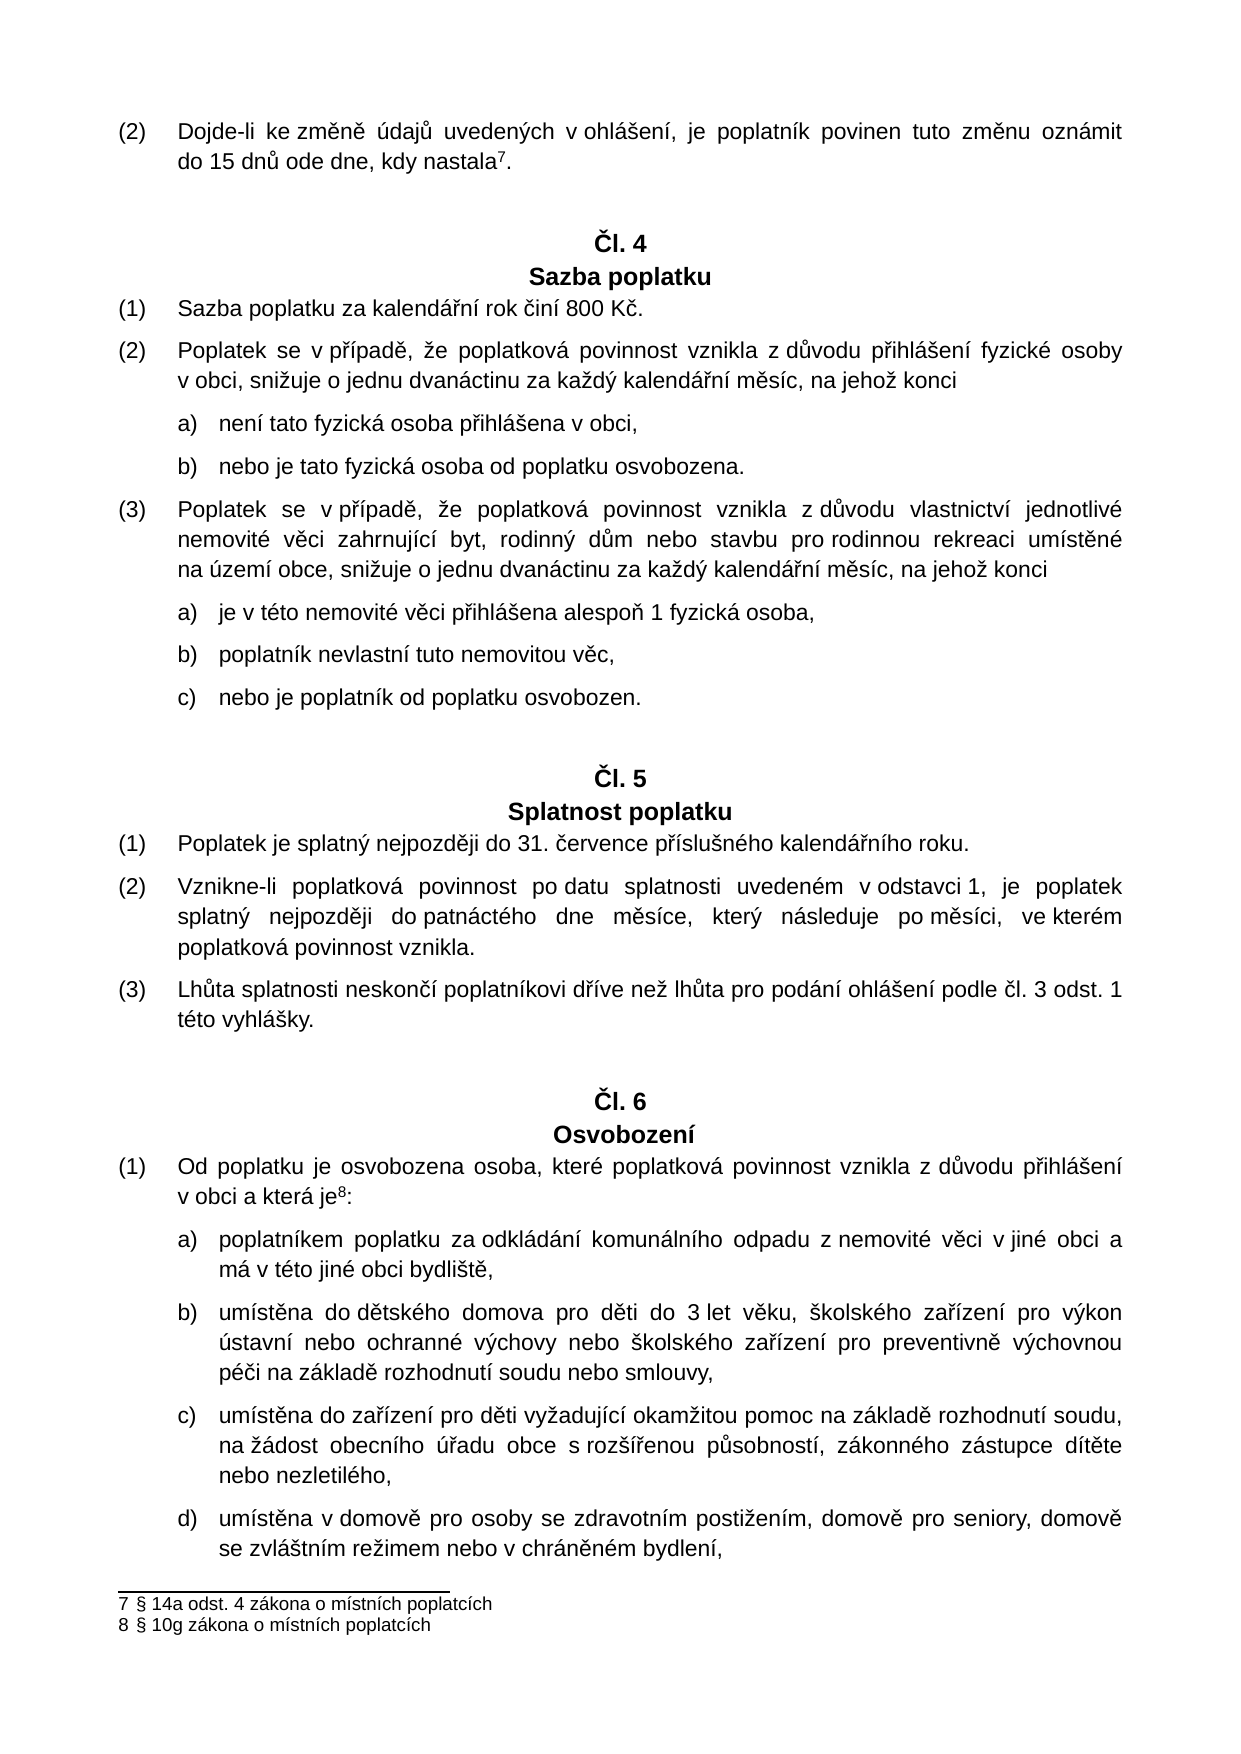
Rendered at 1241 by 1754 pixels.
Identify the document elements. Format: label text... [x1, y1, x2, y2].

list Dojde-li ke změně údajů uvedených v ohlášení, je poplatník povinen tuto změnu oznámit do 15 dnů ode dne, kdy nastala. [118, 118, 1122, 175]
subtitle Čl. 4 Sazba poplatku [118, 228, 1122, 290]
list je v této nemovité věci přihlášena alespoň 1 fyzická osoba, [177, 599, 1122, 625]
subtitle Čl. 6 Osvobození [118, 1087, 1122, 1148]
list Poplatek je splatný nejpozději do 31. července příslušného kalendářního roku. [118, 830, 1122, 857]
list Od poplatku je osvobozena osoba, které poplatková povinnost vznikla z důvodu přihlášení v obci a která je: [118, 1153, 1122, 1209]
list poplatníkem poplatku za odkládání komunálního odpadu z nemovité věci v jiné obci a má v této jiné obci bydliště, [177, 1226, 1122, 1282]
list Poplatek se v případě, že poplatková povinnost vznikla z důvodu vlastnictví jednotlivé nemovité věci zahrnující byt, rodinný dům nebo stavbu pro rodinnou rekreaci umístěné na území obce, snižuje o jednu dvanáctinu za každý kalendářní měsíc, na jehož konci [118, 496, 1122, 582]
list umístěna do zařízení pro děti vyžadující okamžitou pomoc na základě rozhodnutí soudu, na žádost obecního úřadu obce s rozšířenou působností, zákonného zástupce dítěte nebo nezletilého, [177, 1402, 1122, 1488]
list Lhůta splatnosti neskončí poplatníkovi dříve než lhůta pro podání ohlášení podle čl. 3 odst. 1 této vyhlášky. [118, 976, 1122, 1033]
list § 14a odst. 4 zákona o místních poplatcích [118, 1592, 1122, 1614]
list nebo je tato fyzická osoba od poplatku osvobozena. [177, 453, 1122, 479]
list Poplatek se v případě, že poplatková povinnost vznikla z důvodu přihlášení fyzické osoby v obci, snižuje o jednu dvanáctinu za každý kalendářní měsíc, na jehož konci [118, 337, 1122, 394]
list § 10g zákona o místních poplatcích [118, 1614, 1122, 1635]
subtitle Čl. 5 Splatnost poplatku [118, 764, 1122, 826]
list umístěna do dětského domova pro děti do 3 let věku, školského zařízení pro výkon ústavní nebo ochranné výchovy nebo školského zařízení pro preventivně výchovnou péči na základě rozhodnutí soudu nebo smlouvy, [177, 1298, 1122, 1385]
list nebo je poplatník od poplatku osvobozen. [177, 684, 1122, 711]
list Vznikne-li poplatková povinnost po datu splatnosti uvedeném v odstavci 1, je poplatek splatný nejpozději do patnáctého dne měsíce, který následuje po měsíci, ve kterém poplatková povinnost vznikla. [118, 873, 1122, 960]
list Sazba poplatku za kalendářní rok činí 800 Kč. [118, 294, 1122, 321]
list umístěna v domově pro osoby se zdravotním postižením, domově pro seniory, domově se zvláštním režimem nebo v chráněném bydlení, [177, 1505, 1122, 1561]
list poplatník nevlastní tuto nemovitou věc, [177, 641, 1122, 668]
list není tato fyzická osoba přihlášena v obci, [177, 410, 1122, 437]
